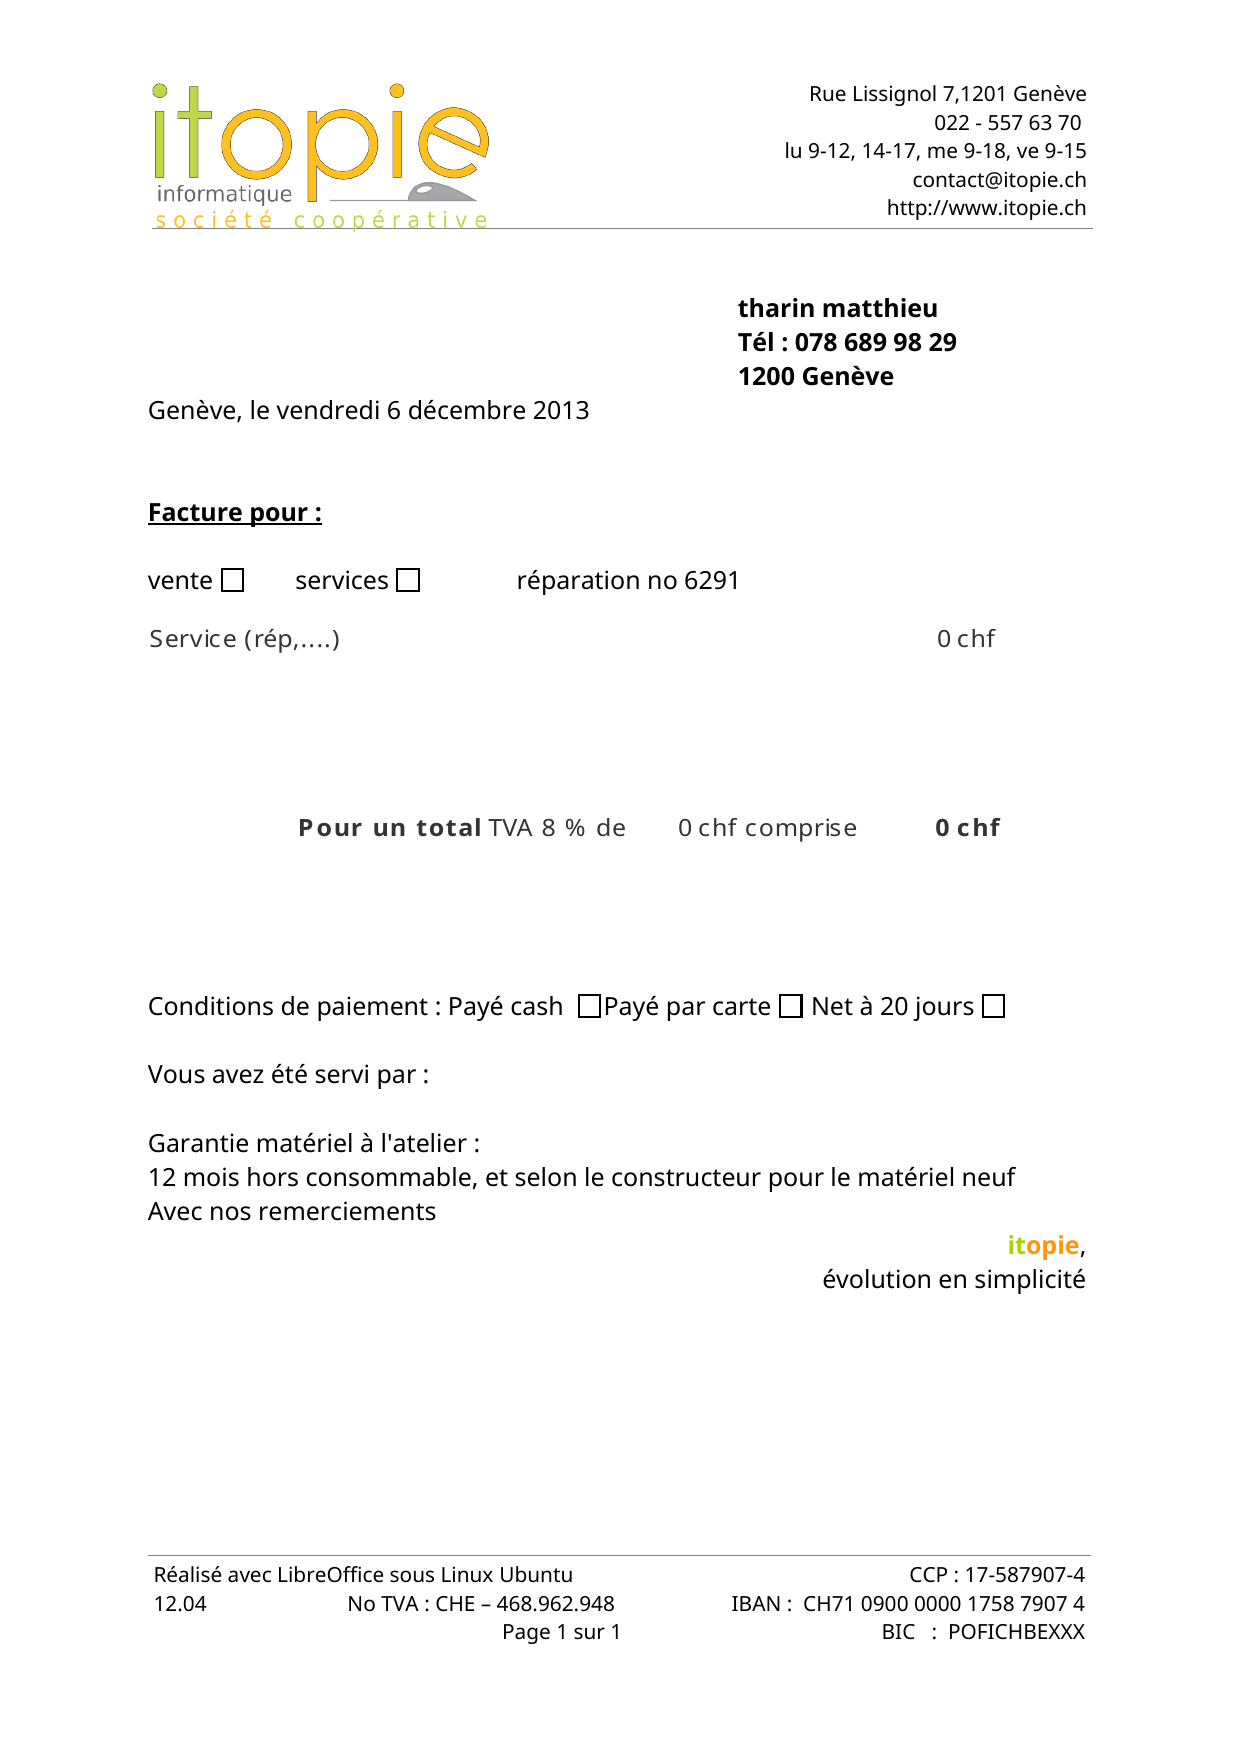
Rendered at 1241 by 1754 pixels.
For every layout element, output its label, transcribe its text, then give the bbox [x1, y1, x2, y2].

text vente services réparation no 6291 [148, 563, 1093, 597]
text évolution en simplicité [148, 1262, 1093, 1296]
text tharin matthieu [148, 290, 1093, 324]
text Avec nos remerciements [148, 1193, 1093, 1227]
text itopie, [148, 1227, 1093, 1262]
text Conditions de paiement : Payé cash Payé par carte Net à 20 jours [148, 989, 1093, 1023]
picture [138, 72, 500, 244]
text Garantie matériel à l'atelier : [148, 1125, 1093, 1159]
text 1200 Genève [148, 358, 1093, 392]
text 12 mois hors consommable, et selon le constructeur pour le matériel neuf [148, 1159, 1093, 1193]
text Vous avez été servi par : [148, 1057, 1093, 1091]
text Tél : 078 689 98 29 [148, 324, 1093, 358]
text Genève, le vendredi 6 décembre 2013 [148, 392, 1093, 427]
text Facture pour : [148, 495, 1093, 529]
